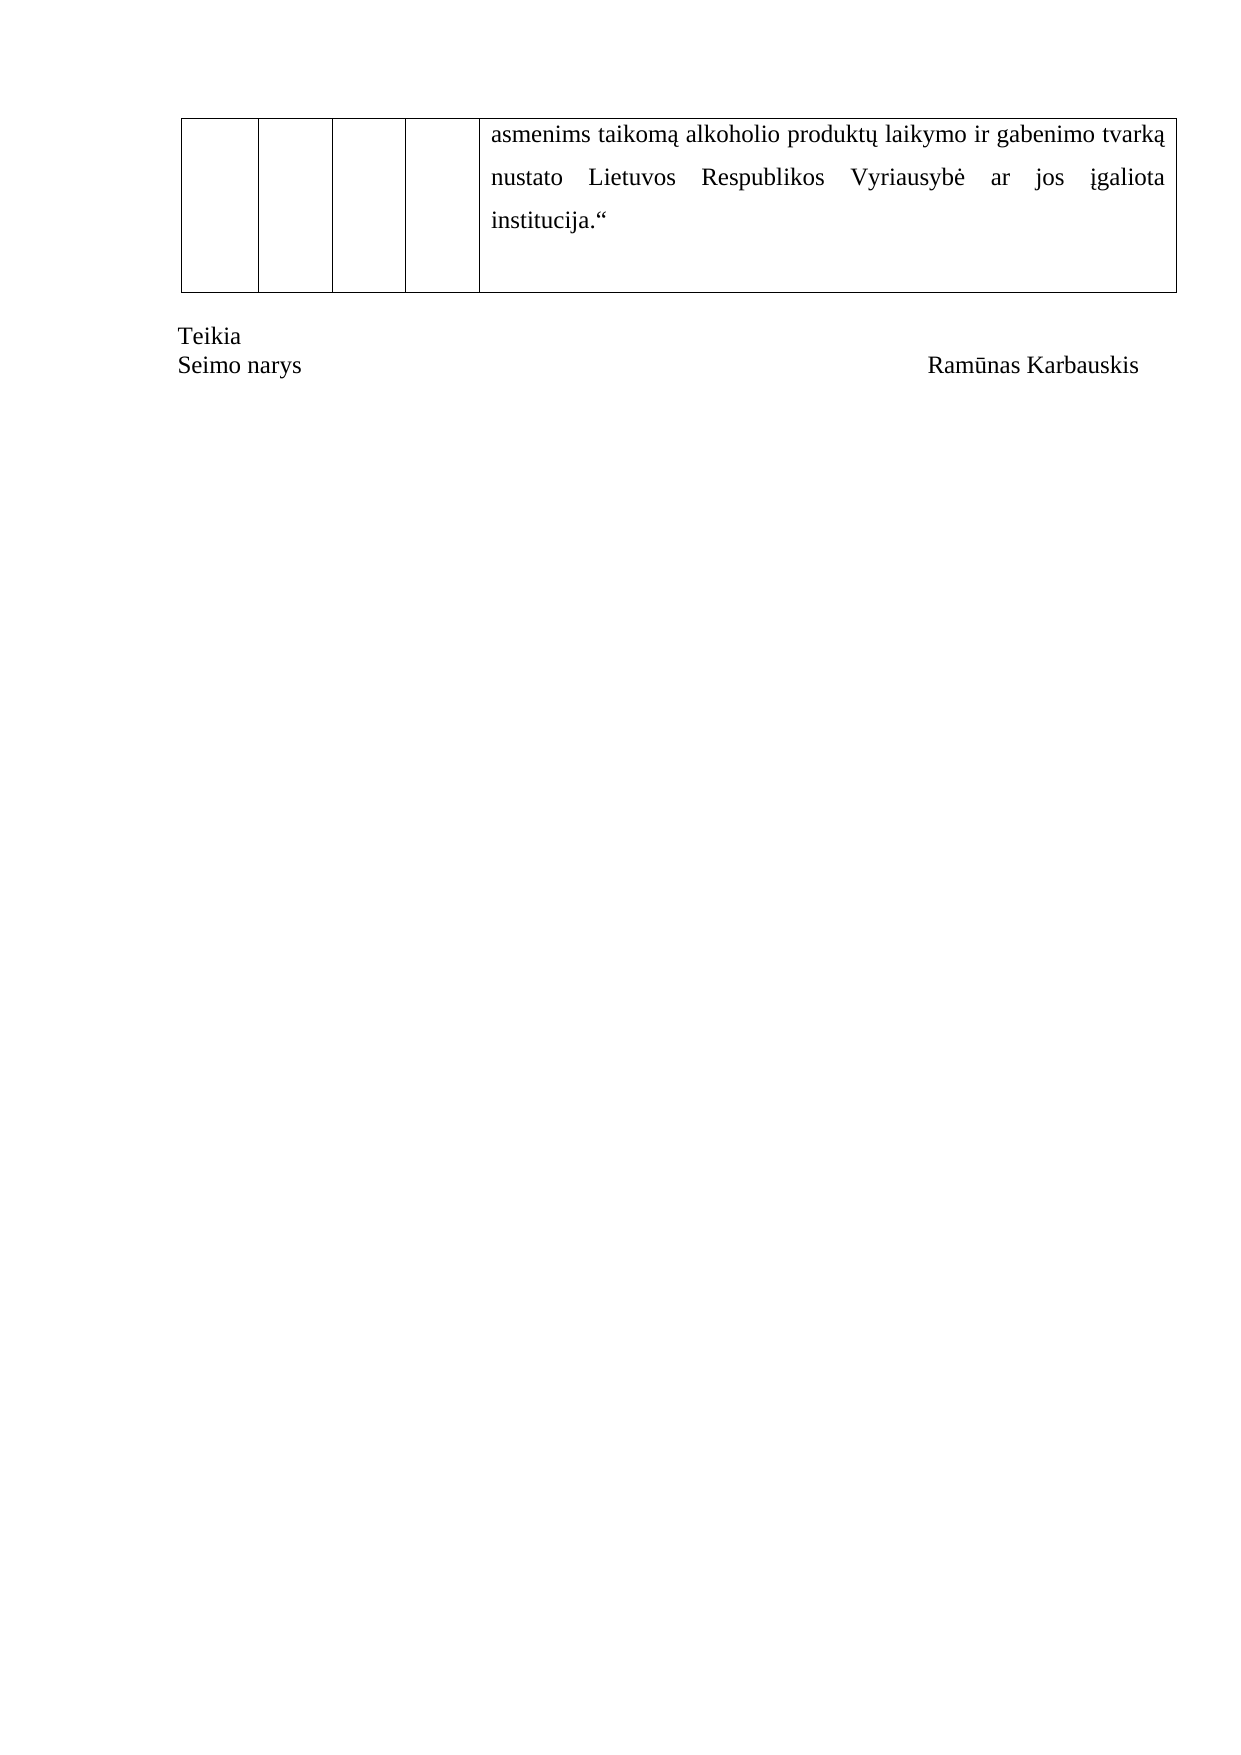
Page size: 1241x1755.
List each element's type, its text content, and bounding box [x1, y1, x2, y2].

table_cell [259, 119, 332, 292]
table_cell asmenims taikomą alkoholio produktų laikymo ir gabenimo tvarką nustato Lietuvos Respublikos Vyriausybė ar jos įgaliota institucija.“ [480, 119, 1176, 292]
table_cell [406, 119, 479, 292]
table_cell [333, 119, 405, 292]
text Teikia [177, 321, 1181, 350]
text Seimo narys Ramūnas Karbauskis [177, 350, 1181, 379]
table_cell [182, 119, 258, 292]
